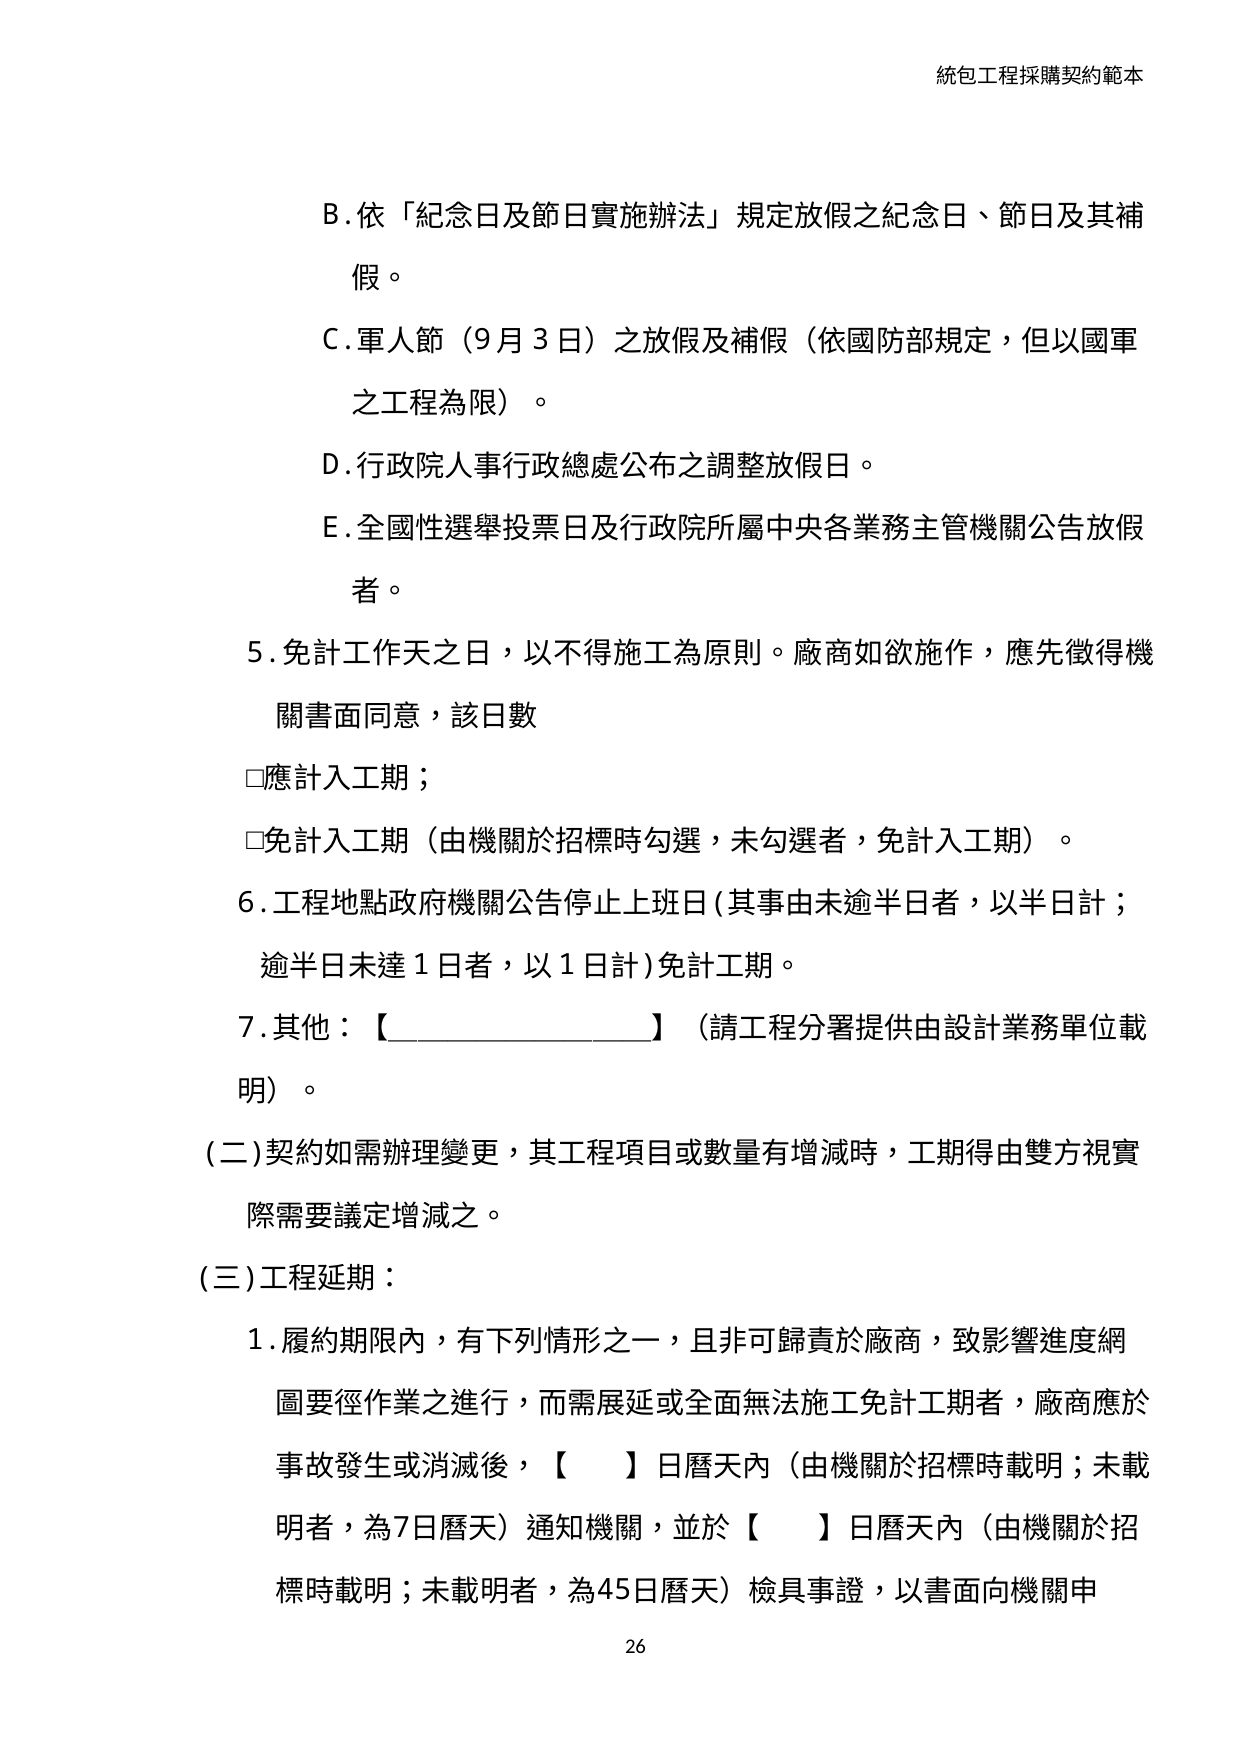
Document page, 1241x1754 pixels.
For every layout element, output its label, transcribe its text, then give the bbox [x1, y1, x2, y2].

table_cell [154, 1234, 196, 1297]
table_cell [196, 484, 239, 609]
table_cell [196, 859, 239, 984]
table_cell [281, 422, 323, 484]
table_cell 1.履約期限內，有下列情形之一，且非可歸責於廠商，致影響進度網圖要徑作業之進行，而需展延或全面無法施工免計工期者，廠商應於事故發生或消滅後，【 】日曆天內（由機關於招標時載明；未載明者，為7日曆天）通知機關，並於【 】日曆天內（由機關於招標時載明；未載明者，為45日曆天）檢具事證，以書面向機關申 [239, 1297, 1166, 1609]
table_cell E.全國性選舉投票日及行政院所屬中央各業務主管機關公告放假者。 [323, 484, 1166, 609]
table_cell [196, 297, 239, 422]
table_cell [196, 422, 239, 484]
table_cell [154, 609, 196, 859]
table_cell [281, 172, 323, 297]
table_cell [154, 1297, 196, 1609]
table_cell [196, 609, 239, 859]
table_cell (三)工程延期： [196, 1234, 1166, 1297]
table_cell [239, 422, 281, 484]
table_cell [239, 172, 281, 297]
table_cell [196, 984, 239, 1109]
table_cell D.行政院人事行政總處公布之調整放假日。 [323, 422, 1166, 484]
table_cell (二)契約如需辦理變更，其工程項目或數量有增減時，工期得由雙方視實際需要議定增減之。 [196, 1109, 1166, 1234]
table_cell [154, 859, 196, 984]
table_cell 7.其他：【＿＿＿＿＿＿＿＿＿】（請工程分署提供由設計業務單位載明）。 [239, 984, 1166, 1109]
table_cell C.軍人節（9月3日）之放假及補假（依國防部規定，但以國軍之工程為限）。 [323, 297, 1166, 422]
table_cell [154, 422, 196, 484]
table_cell [154, 984, 196, 1109]
table_cell [196, 172, 239, 297]
table_cell [239, 297, 281, 422]
table_cell [196, 1297, 239, 1609]
table_cell [239, 484, 281, 609]
table_cell [154, 172, 196, 297]
table_cell [281, 484, 323, 609]
table_cell [154, 484, 196, 609]
table_cell 6.工程地點政府機關公告停止上班日(其事由未逾半日者，以半日計；逾半日未達1日者，以1日計)免計工期。 [239, 859, 1166, 984]
table_cell [154, 1109, 196, 1234]
table_cell [281, 297, 323, 422]
table_cell B.依「紀念日及節日實施辦法」規定放假之紀念日、節日及其補假。 [323, 172, 1166, 297]
table_cell [154, 297, 196, 422]
table_cell 5.免計工作天之日，以不得施工為原則。廠商如欲施作，應先徵得機關書面同意，該日數 □應計入工期； □免計入工期（由機關於招標時勾選，未勾選者，免計入工期）。 [239, 609, 1166, 859]
